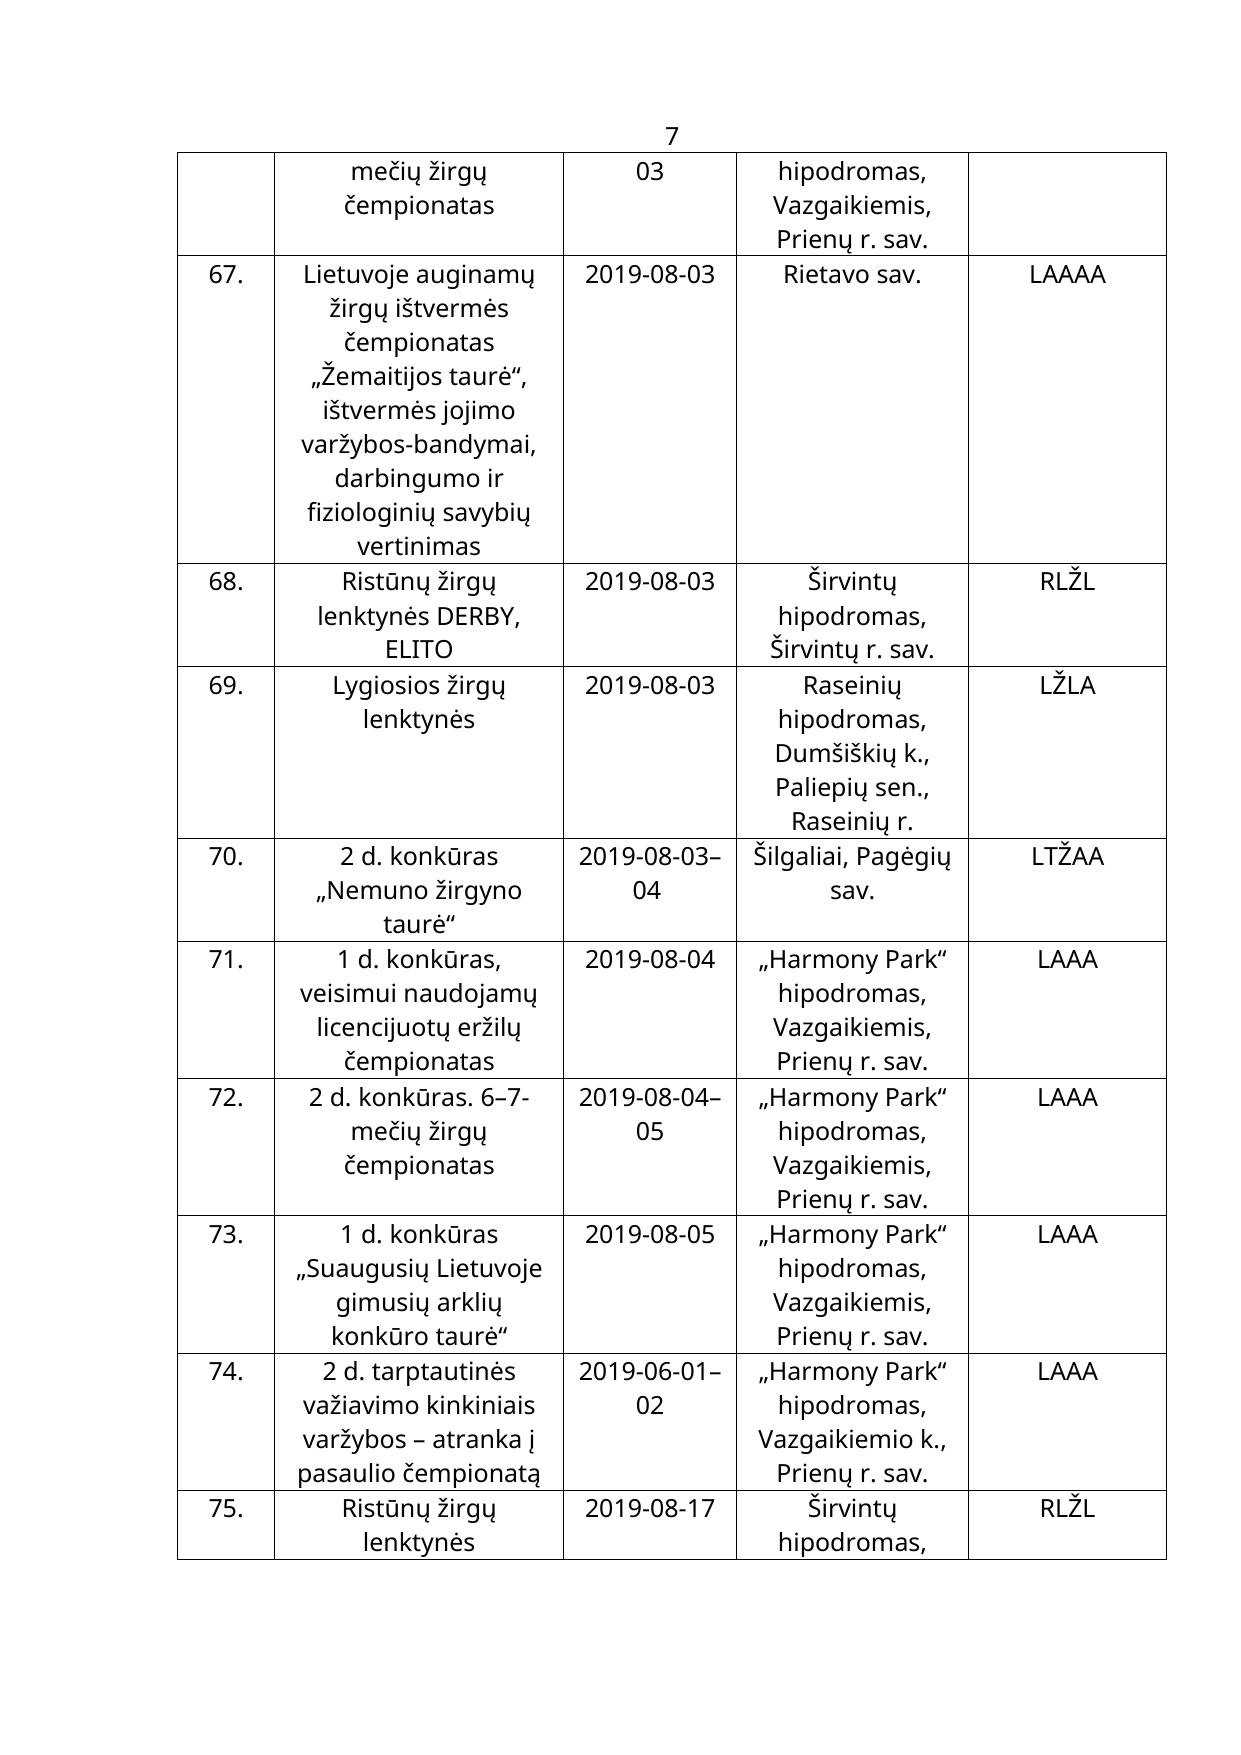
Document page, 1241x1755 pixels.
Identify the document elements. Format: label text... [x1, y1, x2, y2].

table_cell 74. [178, 1354, 274, 1490]
table_cell LAAA [969, 1354, 1166, 1490]
table_cell LTŽAA [969, 839, 1166, 941]
table_cell RLŽL [969, 1491, 1166, 1559]
table_cell [178, 153, 274, 255]
table_cell 70. [178, 839, 274, 941]
table_cell 2 d. tarptautinės važiavimo kinkiniais varžybos – atranka į pasaulio čempionatą [275, 1354, 563, 1490]
table_cell hipodromas, Vazgaikiemis, Prienų r. sav. [737, 153, 968, 255]
table_cell Raseinių hipodromas, Dumšiškių k., Paliepių sen., Raseinių r. [737, 667, 968, 838]
table_cell 2019-08-03 [564, 256, 736, 563]
table_cell 1 d. konkūras, veisimui naudojamų licencijuotų eržilų čempionatas [275, 942, 563, 1078]
table_cell 69. [178, 667, 274, 838]
table_cell „Harmony Park“ hipodromas, Vazgaikiemio k., Prienų r. sav. [737, 1354, 968, 1490]
table_cell 03 [564, 153, 736, 255]
table_cell 67. [178, 256, 274, 563]
table_cell „Harmony Park“ hipodromas, Vazgaikiemis, Prienų r. sav. [737, 1079, 968, 1215]
table_cell 73. [178, 1216, 274, 1353]
table_cell LAAA [969, 1216, 1166, 1353]
table_cell [969, 153, 1166, 255]
table_cell RLŽL [969, 564, 1166, 666]
table_cell 1 d. konkūras „Suaugusių Lietuvoje gimusių arklių konkūro taurė“ [275, 1216, 563, 1353]
table_cell 2019-06-01–02 [564, 1354, 736, 1490]
table_cell Širvintų hipodromas, [737, 1491, 968, 1559]
table_cell 68. [178, 564, 274, 666]
table_cell LAAA [969, 1079, 1166, 1215]
table_cell 71. [178, 942, 274, 1078]
table_cell 2019-08-05 [564, 1216, 736, 1353]
table_cell 2 d. konkūras. 6–7-mečių žirgų čempionatas [275, 1079, 563, 1215]
table_cell Lygiosios žirgų lenktynės [275, 667, 563, 838]
table_cell mečių žirgų čempionatas [275, 153, 563, 255]
table_cell 2019-08-04 [564, 942, 736, 1078]
table_cell „Harmony Park“ hipodromas, Vazgaikiemis, Prienų r. sav. [737, 942, 968, 1078]
table_cell 75. [178, 1491, 274, 1559]
table_cell Rietavo sav. [737, 256, 968, 563]
table_cell 2019-08-03 [564, 667, 736, 838]
table_cell 2019-08-03 [564, 564, 736, 666]
table_cell „Harmony Park“ hipodromas, Vazgaikiemis, Prienų r. sav. [737, 1216, 968, 1353]
table_cell 2019-08-17 [564, 1491, 736, 1559]
table_cell 2019-08-04–05 [564, 1079, 736, 1215]
table_cell Ristūnų žirgų lenktynės [275, 1491, 563, 1559]
table_cell 2019-08-03–04 [564, 839, 736, 941]
table_cell 72. [178, 1079, 274, 1215]
table_cell Šilgaliai, Pagėgių sav. [737, 839, 968, 941]
table_cell LAAA [969, 942, 1166, 1078]
table_cell LAAAA [969, 256, 1166, 563]
table_cell 2 d. konkūras „Nemuno žirgyno taurė“ [275, 839, 563, 941]
table_cell Širvintų hipodromas, Širvintų r. sav. [737, 564, 968, 666]
table_cell Ristūnų žirgų lenktynės DERBY, ELITO [275, 564, 563, 666]
table_cell LŽLA [969, 667, 1166, 838]
table_cell Lietuvoje auginamų žirgų ištvermės čempionatas „Žemaitijos taurė“, ištvermės jojimo varžybos-bandymai, darbingumo ir fiziologinių savybių vertinimas [275, 256, 563, 563]
